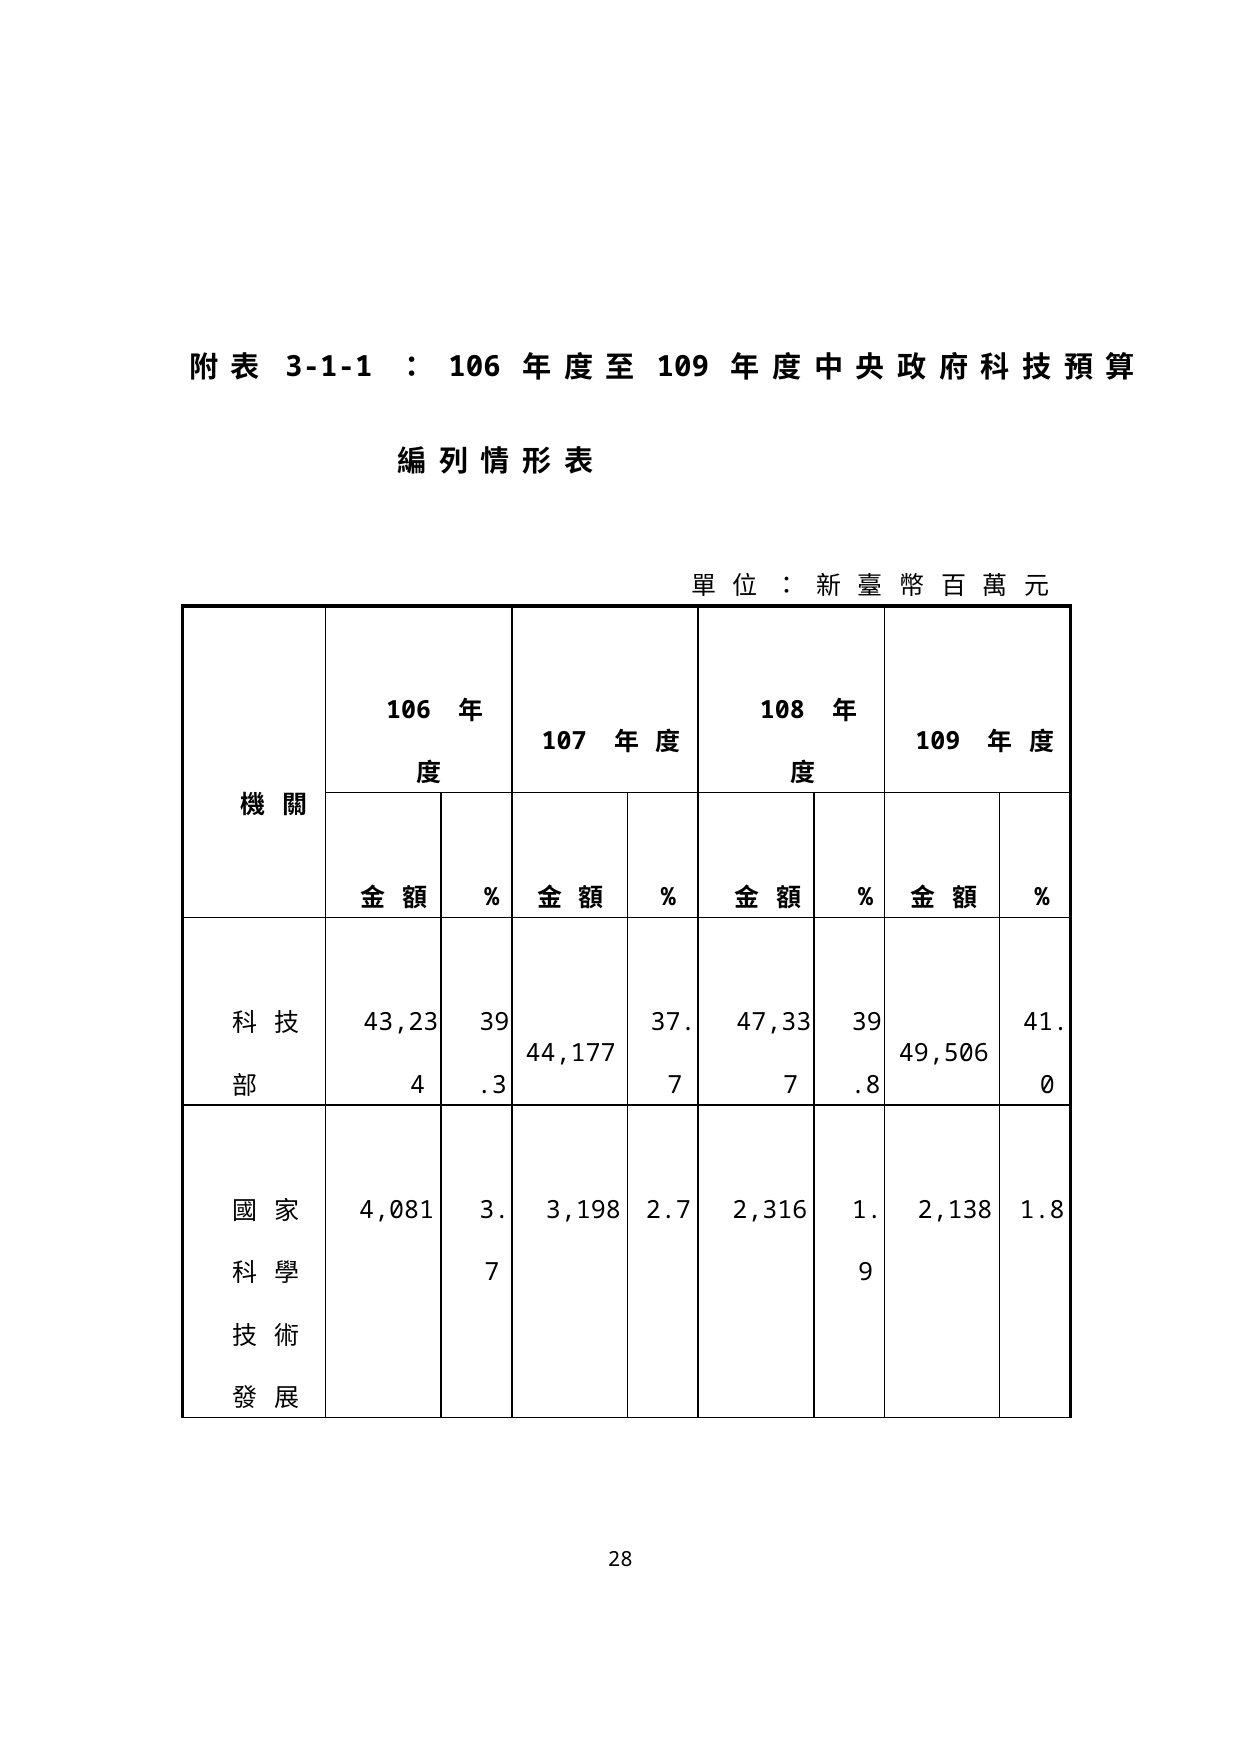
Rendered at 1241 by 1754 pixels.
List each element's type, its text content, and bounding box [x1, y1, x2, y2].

table_cell 37.7 [628, 918, 697, 1104]
table_cell 39.8 [815, 918, 884, 1104]
table_header 108年度 [699, 608, 884, 792]
text 附表3-1-1：106年度至109年度中央政府科技預算編列情形表 [183, 292, 1148, 479]
table_cell 49,506 [885, 918, 999, 1104]
table_cell % [1000, 793, 1069, 917]
table_cell 金額 [885, 793, 999, 917]
table_cell 2.7 [628, 1106, 697, 1417]
table_cell 金額 [513, 793, 627, 917]
table_cell % [815, 793, 884, 917]
table_cell 3,198 [513, 1106, 627, 1417]
table_cell 47,337 [699, 918, 813, 1104]
table_cell 1.9 [815, 1106, 884, 1417]
table_cell 4,081 [326, 1106, 440, 1417]
table_header 機關 [184, 608, 325, 917]
table_cell 1.8 [1000, 1106, 1069, 1417]
table_header 109年度 [885, 608, 1069, 792]
table_header 106年度 [326, 608, 511, 792]
table_cell 3.7 [442, 1106, 511, 1417]
table_cell 2,316 [699, 1106, 813, 1417]
table_cell 41.0 [1000, 918, 1069, 1104]
table_cell 39.3 [442, 918, 511, 1104]
table_cell 44,177 [513, 918, 627, 1104]
table_header 107年度 [513, 608, 697, 792]
text 單位：新臺幣百萬元 [183, 542, 1058, 604]
table_cell 2,138 [885, 1106, 999, 1417]
table_cell % [442, 793, 511, 917]
table_cell 金額 [699, 793, 813, 917]
table_cell 金額 [326, 793, 440, 917]
table_cell % [628, 793, 697, 917]
table_cell 國家科學技術發展 [184, 1106, 325, 1417]
table_cell 43,234 [326, 918, 440, 1104]
table_cell 科技部 [184, 918, 325, 1104]
